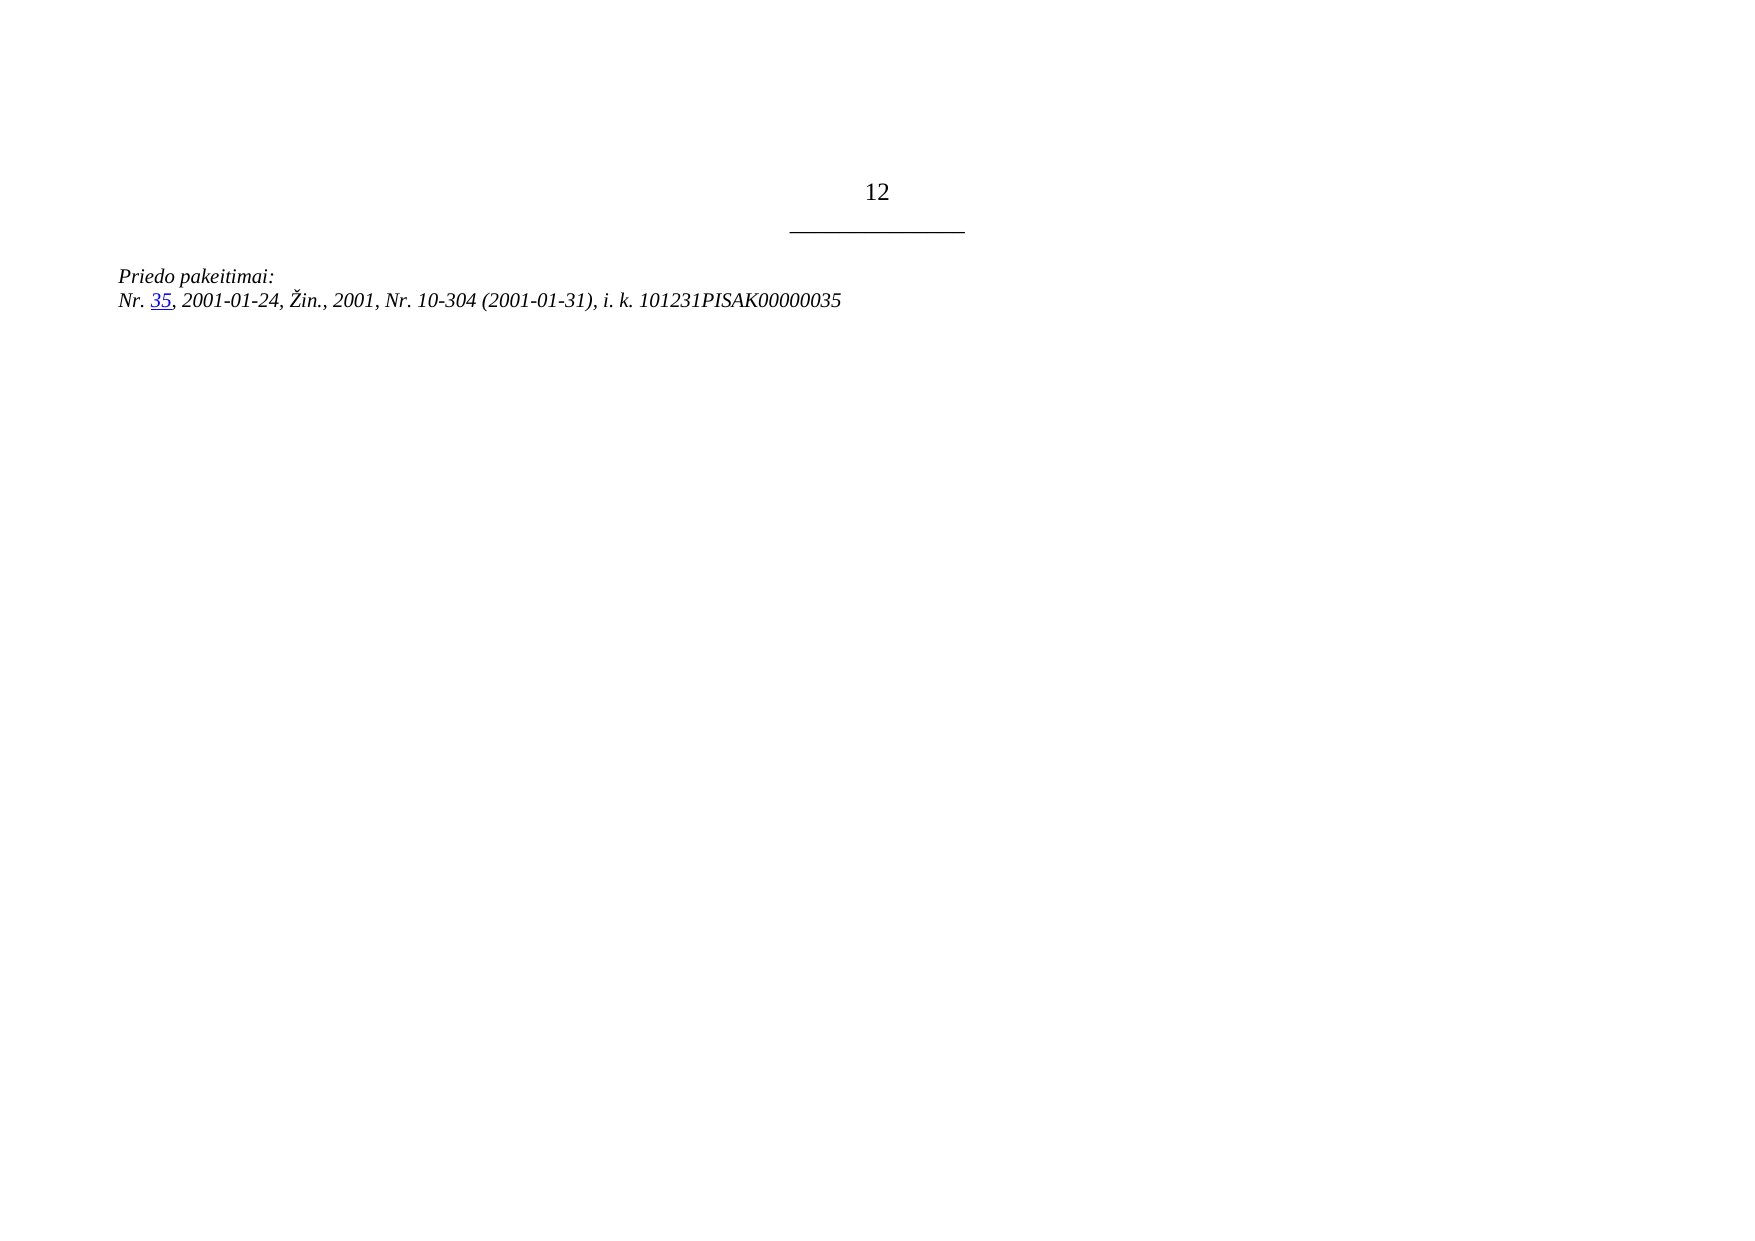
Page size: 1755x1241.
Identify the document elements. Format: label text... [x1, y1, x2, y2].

text ______________ [118, 207, 1636, 235]
text Priedo pakeitimai: [118, 264, 1636, 288]
text Nr. 35, 2001-01-24, Žin., 2001, Nr. 10-304 (2001-01-31), i. k. 101231PISAK00000035 [118, 288, 1636, 312]
